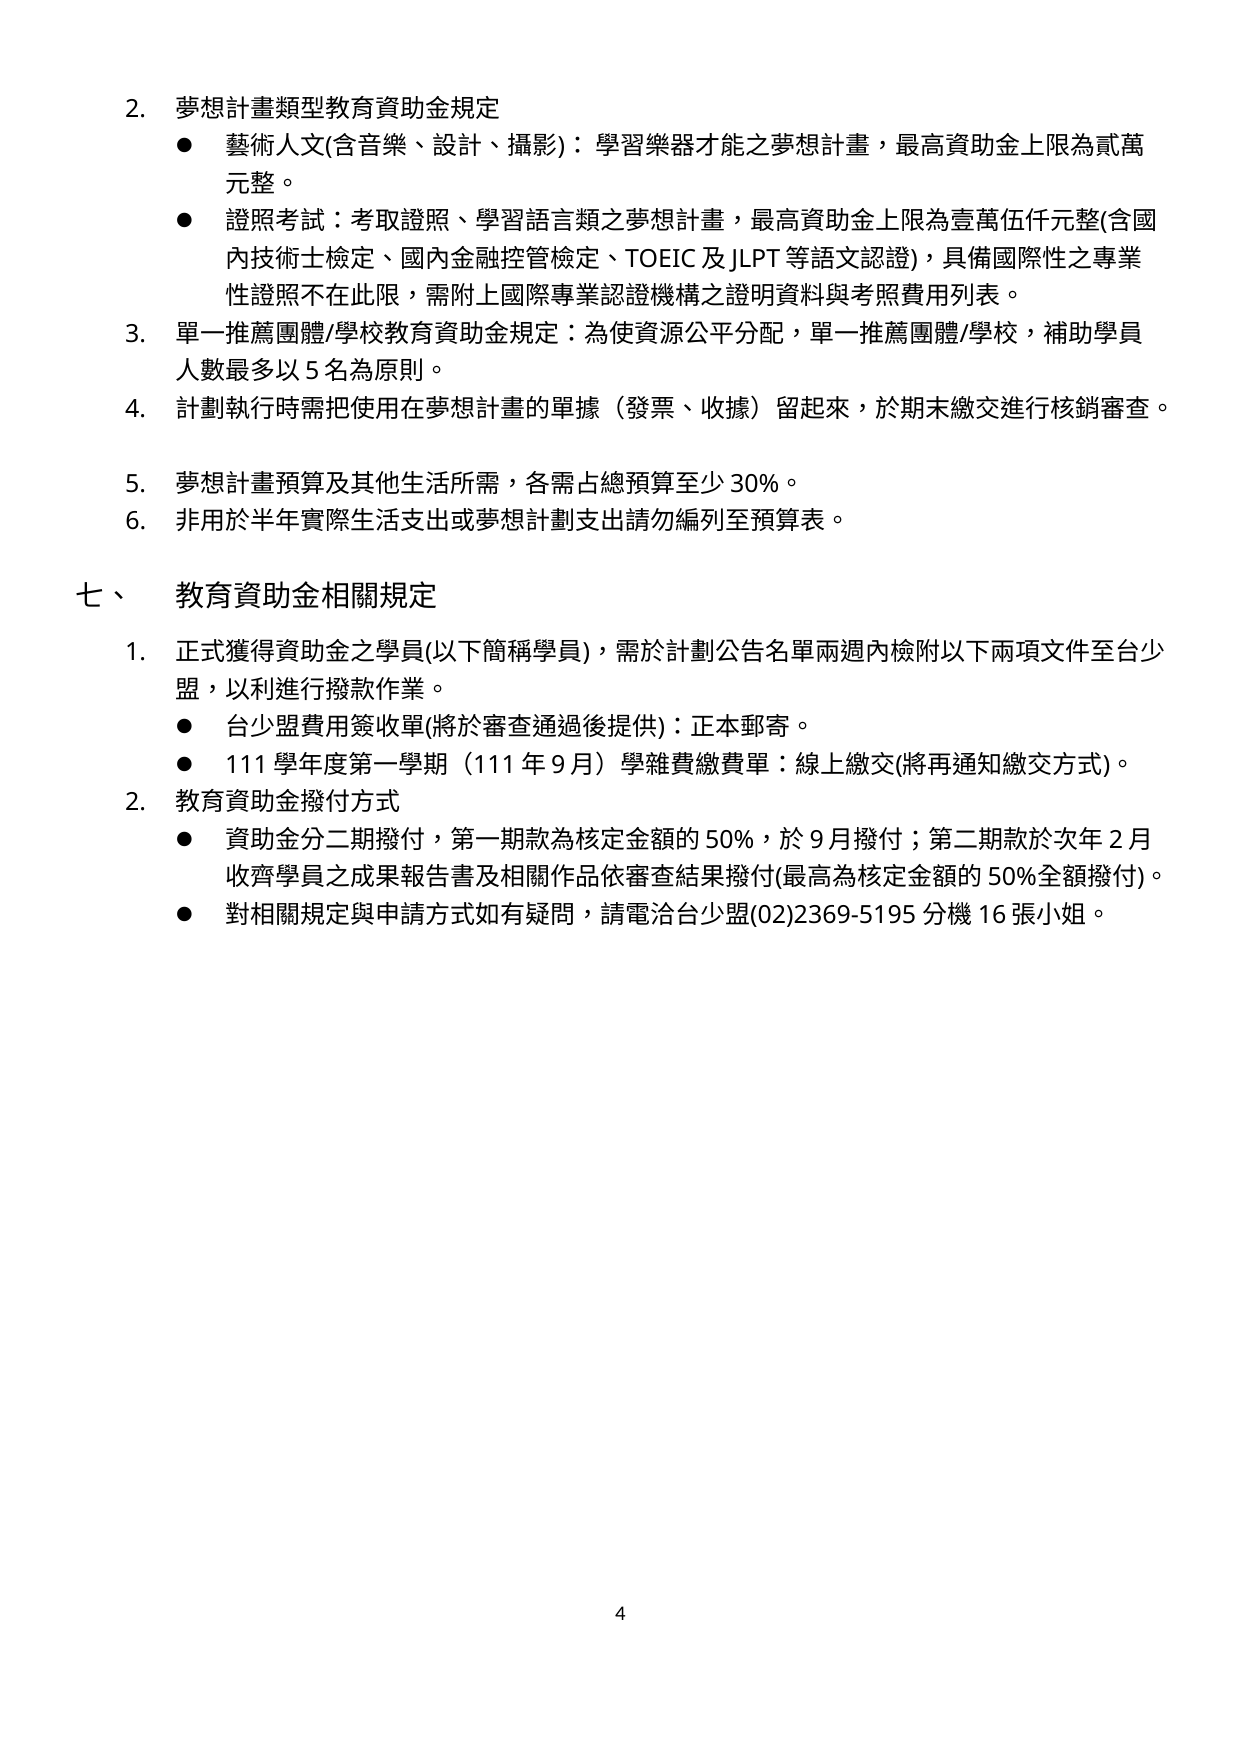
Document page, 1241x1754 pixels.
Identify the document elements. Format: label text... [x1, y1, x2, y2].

list 非用於半年實際生活支出或夢想計劃支出請勿編列至預算表。 [125, 500, 1165, 537]
list 證照考試：考取證照、學習語言類之夢想計畫，最高資助金上限為壹萬伍仟元整(含國內技術士檢定、國內金融控管檢定、TOEIC及JLPT等語文認證)，具備國際性之專業性證照不在此限，需附上國際專業認證機構之證明資料與考照費用列表。 [175, 200, 1165, 312]
list 111學年度第一學期（111年9月）學雜費繳費單：線上繳交(將再通知繳交方式)。 [175, 744, 1165, 781]
list 夢想計畫類型教育資助金規定 [125, 87, 1165, 125]
list 藝術人文(含音樂、設計、攝影)： 學習樂器才能之夢想計畫，最高資助金上限為貳萬元整。 [175, 125, 1165, 200]
list 夢想計畫預算及其他生活所需，各需占總預算至少30%。 [125, 462, 1165, 500]
list 教育資助金撥付方式 [125, 781, 1165, 819]
list 單一推薦團體/學校教育資助金規定：為使資源公平分配，單一推薦團體/學校，補助學員人數最多以5名為原則。 [125, 312, 1165, 387]
list 教育資助金相關規定 [75, 556, 1165, 631]
list 資助金分二期撥付，第一期款為核定金額的50%，於9月撥付；第二期款於次年2月收齊學員之成果報告書及相關作品依審查結果撥付(最高為核定金額的50%全額撥付)。 [175, 819, 1165, 894]
list 正式獲得資助金之學員(以下簡稱學員)，需於計劃公告名單兩週內檢附以下兩項文件至台少盟，以利進行撥款作業。 [125, 631, 1165, 706]
list 台少盟費用簽收單(將於審查通過後提供)：正本郵寄。 [175, 706, 1165, 744]
list 計劃執行時需把使用在夢想計畫的單據（發票、收據）留起來，於期末繳交進行核銷審查。 [125, 387, 1165, 462]
list 對相關規定與申請方式如有疑問，請電洽台少盟(02)2369-5195 分機16張小姐。 [175, 894, 1165, 931]
